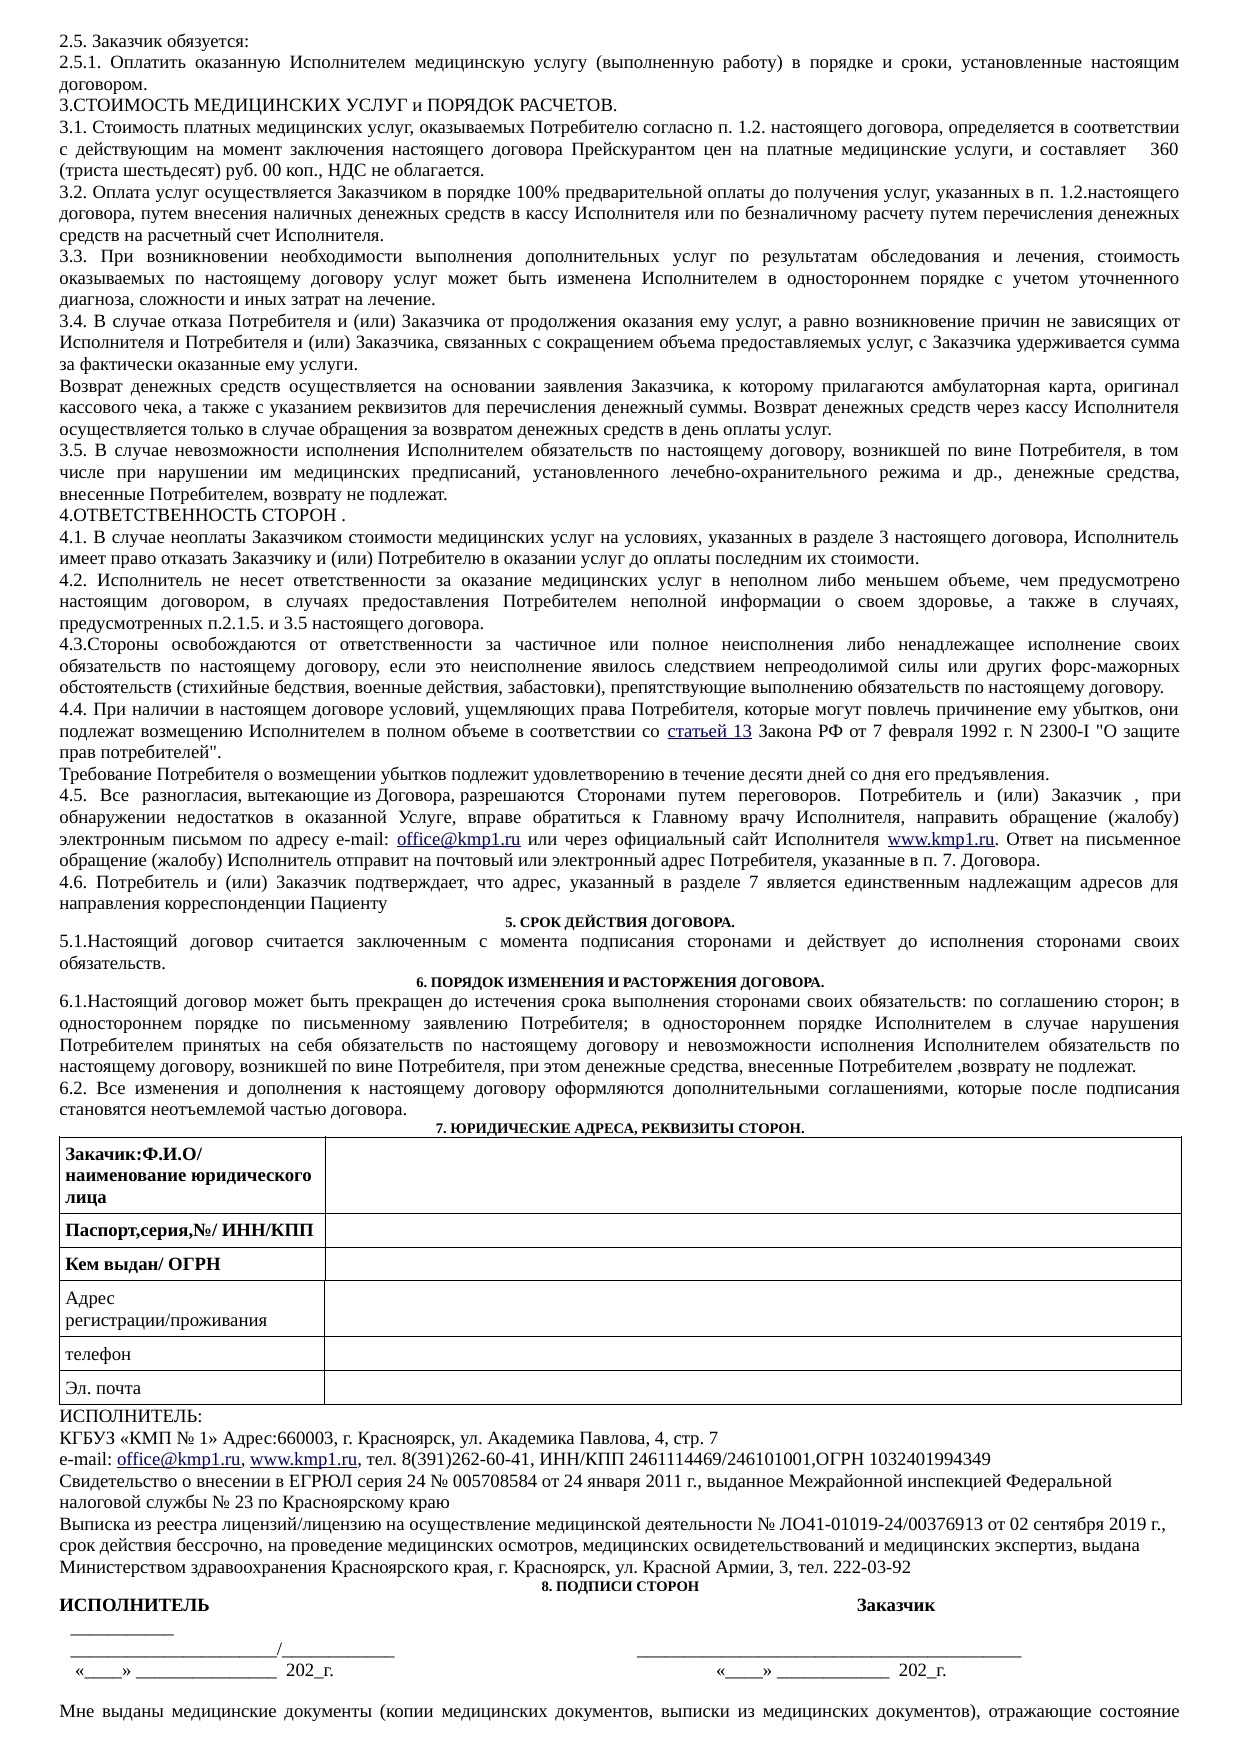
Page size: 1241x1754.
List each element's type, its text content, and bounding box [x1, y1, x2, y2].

table_header Закачик:Ф.И.О/наименование юридического лица [60, 1138, 325, 1213]
text КГБУЗ «КМП № 1» Адрес:660003, г. Красноярск, ул. Академика Павлова, 4, стр. 7 [59, 1427, 1181, 1448]
table_cell Паспорт,серия,№/ ИНН/КПП [60, 1214, 325, 1247]
text e-mail: office@kmp1.ru, www.kmp1.ru, тел. 8(391)262-60-41, ИНН/КПП 2461114469/246101001,ОГРН 1032401994349 [59, 1448, 1181, 1470]
text 4.5. Все разногласия, вытекающие из Договора, разрешаются Сторонами путем переговоров. Потребитель и (или) Заказчик , при обнаружении недостатков в оказанной Услуге, вправе обратиться к Главному врачу Исполнителя, направить обращение (жалобу) электронным письмом по адресу e-mail: office@kmp1.ru или через официальный сайт Исполнителя www.kmp1.ru. Ответ на письменное обращение (жалобу) Исполнитель отправит на почтовый или электронный адрес Потребителя, указанные в п. 7. Договора. [59, 784, 1181, 871]
text 3.2. Оплата услуг осуществляется Заказчиком в порядке 100% предварительной оплаты до получения услуг, указанных в п. 1.2.настоящего договора, путем внесения наличных денежных средств в кассу Исполнителя или по безналичному расчету путем перечисления денежных средств на расчетный счет Исполнителя. [59, 181, 1181, 245]
text 5.1.Настоящий договор считается заключенным с момента подписания сторонами и действует до исполнения сторонами своих обязательств. [59, 930, 1181, 973]
text 4.2. Исполнитель не несет ответственности за оказание медицинских услуг в неполном либо меньшем объеме, чем предусмотрено настоящим договором, в случаях предоставления Потребителем неполной информации о своем здоровье, а также в случаях, предусмотренных п.2.1.5. и 3.5 настоящего договора. [59, 569, 1181, 633]
table_cell [326, 1214, 1181, 1247]
text 8. ПОДПИСИ СТОРОН [59, 1577, 1181, 1594]
text ИСПОЛНИТЕЛЬ: [59, 1405, 1181, 1427]
text Выписка из реестра лицензий/лицензию на осуществление медицинской деятельности № ЛО41-01019-24/00376913 от 02 сентября 2019 г., срок действия бессрочно, на проведение медицинских осмотров, медицинских освидетельствований и медицинских экспертиз, выдана Министерством здравоохранения Красноярского края, г. Красноярск, ул. Красной Армии, 3, тел. 222-03-92 [59, 1513, 1181, 1577]
text ИСПОЛНИТЕЛЬ Заказчик [59, 1594, 1181, 1616]
table_cell [59, 1681, 572, 1700]
table_header [326, 1138, 1181, 1213]
table_cell [325, 1281, 1181, 1336]
table_cell [325, 1337, 1181, 1370]
text 7. ЮРИДИЧЕСКИЕ АДРЕСА, РЕКВИЗИТЫ СТОРОН. [59, 1120, 1181, 1136]
text 4.ОТВЕТСТВЕННОСТЬ СТОРОН . [59, 504, 1181, 526]
text 3.1. Стоимость платных медицинских услуг, оказываемых Потребителю согласно п. 1.2. настоящего договора, определяется в соответствии с действующим на момент заключения настоящего договора Прейскурантом цен на платные медицинские услуги, и составляет 360 (триста шестьдесят) руб. 00 коп., НДС не облагается. [59, 116, 1181, 181]
text 6. ПОРЯДОК ИЗМЕНЕНИЯ И РАСТОРЖЕНИЯ ДОГОВОРА. [59, 973, 1181, 990]
text 5. СРОК ДЕЙСТВИЯ ДОГОВОРА. [59, 914, 1181, 930]
text 4.1. В случае неоплаты Заказчиком стоимости медицинских услуг на условиях, указанных в разделе 3 настоящего договора, Исполнитель имеет право отказать Заказчику и (или) Потребителю в оказании услуг до оплаты последним их стоимости. [59, 526, 1181, 569]
text 2.5.1. Оплатить оказанную Исполнителем медицинскую услугу (выполненную работу) в порядке и сроки, установленные настоящим договором. [59, 51, 1181, 94]
table_cell [326, 1248, 1181, 1280]
text 4.3.Стороны освобождаются от ответственности за частичное или полное неисполнения либо ненадлежащее исполнение своих обязательств по настоящему договору, если это неисполнение явилось следствием непреодолимой силы или других форс-мажорных обстоятельств (стихийные бедствия, военные действия, забастовки), препятствующие выполнению обязательств по настоящему договору. [59, 633, 1181, 698]
table_header ___________ ______________________/____________ «____» _______________ 202_г. [59, 1616, 572, 1681]
text 6.1.Настоящий договор может быть прекращен до истечения срока выполнения сторонами своих обязательств: по соглашению сторон; в одностороннем порядке по письменному заявлению Потребителя; в одностороннем порядке Исполнителем в случае нарушения Потребителем принятых на себя обязательств по настоящему договору и невозможности исполнения Исполнителем обязательств по настоящему договору, возникшей по вине Потребителя, при этом денежные средства, внесенные Потребителем ,возврату не подлежат. [59, 990, 1181, 1077]
text 3.СТОИМОСТЬ МЕДИЦИНСКИХ УСЛУГ и ПОРЯДОК РАСЧЕТОВ. [59, 94, 1181, 116]
table_header _________________________________________ «____» ____________ 202_г. [572, 1616, 1086, 1681]
text Требование Потребителя о возмещении убытков подлежит удовлетворению в течение десяти дней со дня его предъявления. [59, 763, 1181, 784]
text 4.4. При наличии в настоящем договоре условий, ущемляющих права Потребителя, которые могут повлечь причинение ему убытков, они подлежат возмещению Исполнителем в полном объеме в соответствии со статьей 13 Закона РФ от 7 февраля 1992 г. N 2300-I "О защите прав потребителей". [59, 698, 1181, 763]
text 3.3. При возникновении необходимости выполнения дополнительных услуг по результатам обследования и лечения, стоимость оказываемых по настоящему договору услуг может быть изменена Исполнителем в одностороннем порядке с учетом уточненного диагноза, сложности и иных затрат на лечение. [59, 245, 1181, 310]
table_cell Адрес регистрации/проживания [60, 1281, 324, 1336]
table_cell [325, 1371, 1181, 1404]
text Свидетельство о внесении в ЕГРЮЛ серия 24 № 005708584 от 24 января 2011 г., выданное Межрайонной инспекцией Федеральной налоговой службы № 23 по Красноярскому краю [59, 1470, 1181, 1513]
text 4.6. Потребитель и (или) Заказчик подтверждает, что адрес, указанный в разделе 7 является единственным надлежащим адресов для направления корреспонденции Пациенту [59, 871, 1181, 914]
table_cell [572, 1681, 1086, 1700]
text Возврат денежных средств осуществляется на основании заявления Заказчика, к которому прилагаются амбулаторная карта, оригинал кассового чека, а также с указанием реквизитов для перечисления денежный суммы. Возврат денежных средств через кассу Исполнителя осуществляется только в случае обращения за возвратом денежных средств в день оплаты услуг. [59, 374, 1181, 439]
text 2.5. Заказчик обязуется: [59, 29, 1181, 51]
text 6.2. Все изменения и дополнения к настоящему договору оформляются дополнительными соглашениями, которые после подписания становятся неотъемлемой частью договора. [59, 1077, 1181, 1120]
text 3.4. В случае отказа Потребителя и (или) Заказчика от продолжения оказания ему услуг, а равно возникновение причин не зависящих от Исполнителя и Потребителя и (или) Заказчика, связанных с сокращением объема предоставляемых услуг, с Заказчика удерживается сумма за фактически оказанные ему услуги. [59, 310, 1181, 374]
text Мне выданы медицинские документы (копии медицинских документов, выписки из медицинских документов), отражающие состояние [59, 1700, 1181, 1721]
text 3.5. В случае невозможности исполнения Исполнителем обязательств по настоящему договору, возникшей по вине Потребителя, в том числе при нарушении им медицинских предписаний, установленного лечебно-охранительного режима и др., денежные средства, внесенные Потребителем, возврату не подлежат. [59, 439, 1181, 504]
table_cell Эл. почта [60, 1371, 324, 1404]
table_cell телефон [60, 1337, 324, 1370]
table_cell Кем выдан/ ОГРН [60, 1248, 325, 1280]
